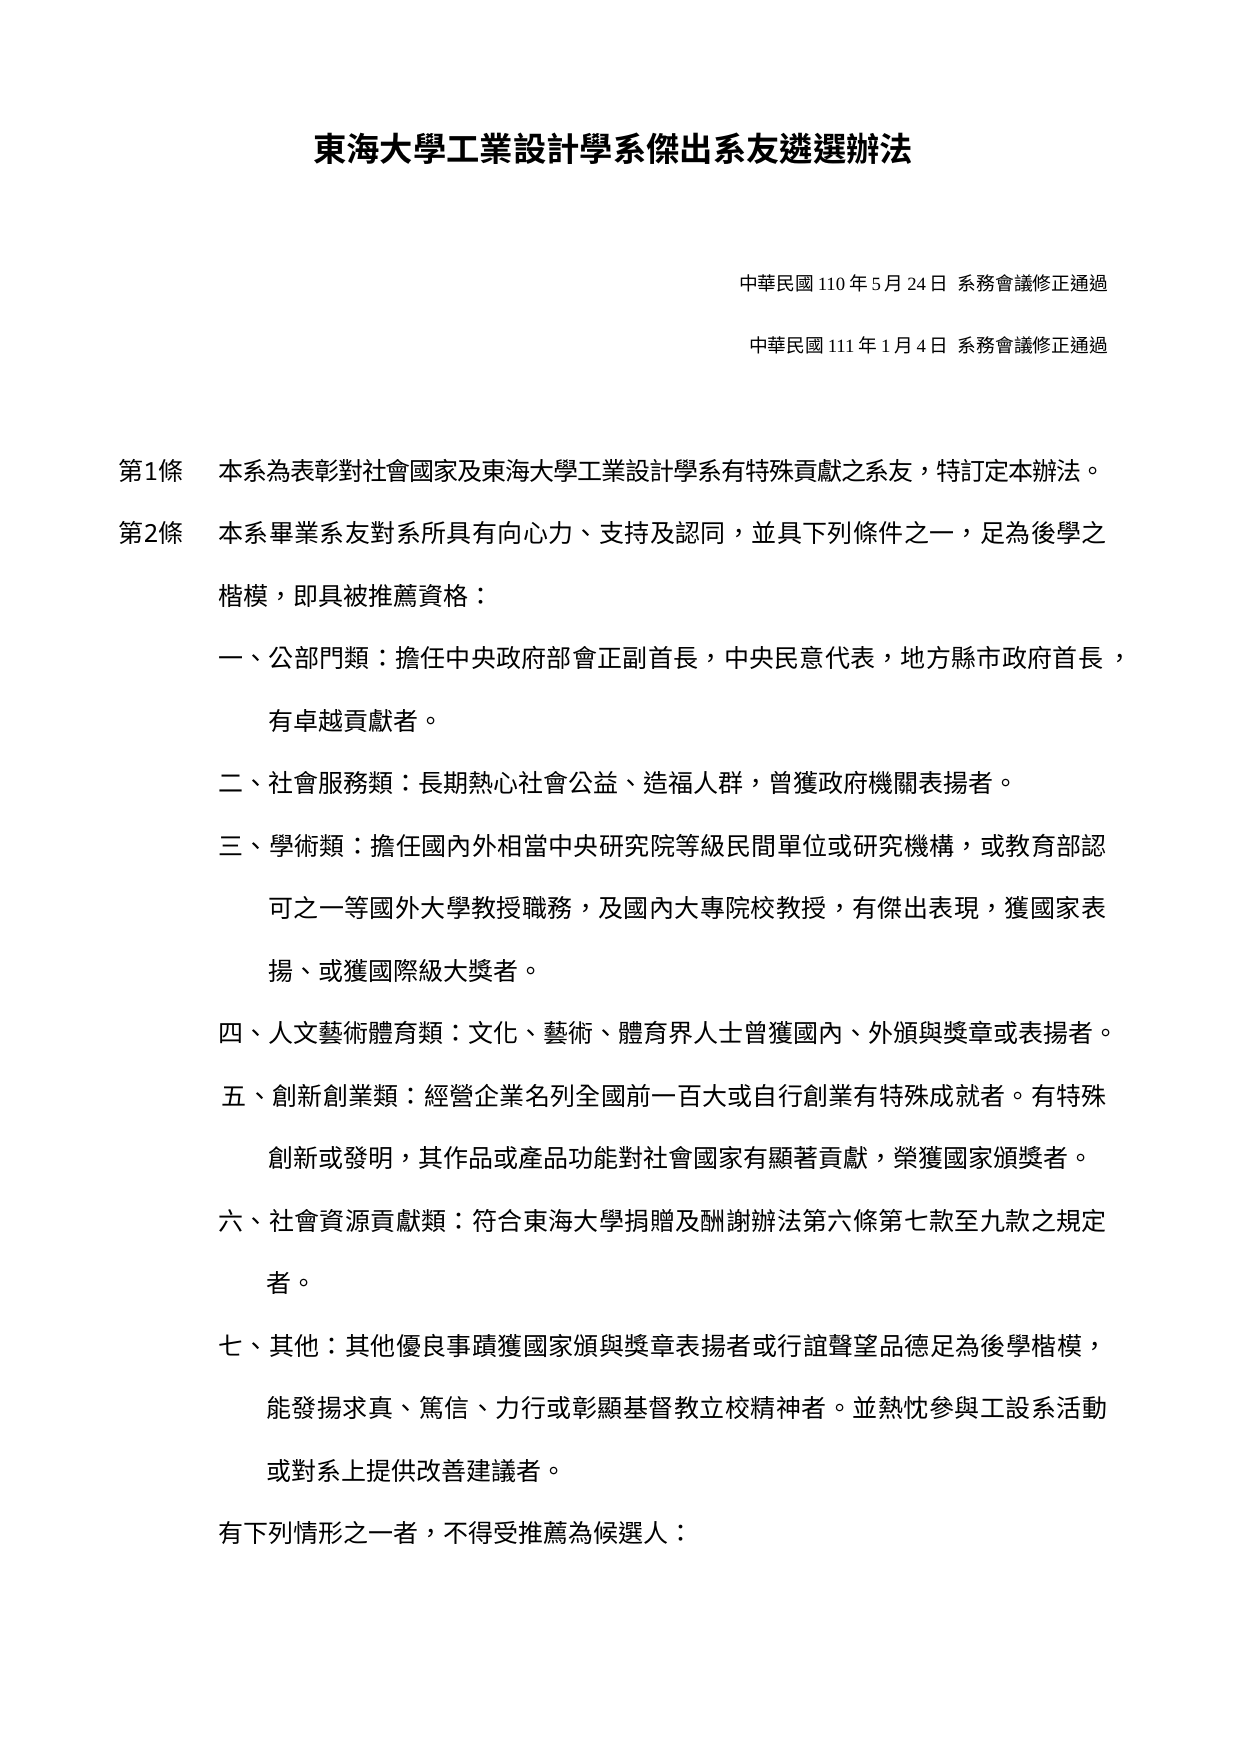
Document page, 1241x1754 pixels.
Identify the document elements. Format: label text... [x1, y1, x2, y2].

text 七、其他：其他優良事蹟獲國家頒與獎章表揚者或行誼聲望品德足為後學楷模，能發揚求真、篤信、力行或彰顯基督教立校精神者。並熱忱參與工設系活動或對系上提供改善建議者。 [218, 1303, 1107, 1490]
list 本系畢業系友對系所具有向心力、支持及認同，並具下列條件之一，足為後學之楷模，即具被推薦資格： [118, 490, 1107, 615]
text 中華民國110年5月24日 系務會議修正通過 中華民國111年1月4日 系務會議修正通過 [576, 240, 1107, 365]
text 五、創新創業類：經營企業名列全國前一百大或自行創業有特殊成就者。有特殊創新或發明，其作品或產品功能對社會國家有顯著貢獻，榮獲國家頒獎者。 [222, 1053, 1107, 1178]
list 本系為表彰對社會國家及東海大學工業設計學系有特殊貢獻之系友，特訂定本辦法。 [118, 428, 1107, 490]
text 六、社會資源貢獻類：符合東海大學捐贈及酬謝辦法第六條第七款至九款之規定者。 [218, 1178, 1107, 1303]
text 二、社會服務類：長期熱心社會公益、造福人群，曾獲政府機關表揚者。 [218, 740, 1107, 803]
text 四、人文藝術體育類：文化、藝術、體育界人士曾獲國內、外頒與獎章或表揚者。 [218, 990, 1107, 1053]
text 東海大學工業設計學系傑出系友遴選辦法 [118, 105, 1107, 167]
text 一、公部門類：擔任中央政府部會正副首長，中央民意代表，地方縣市政府首長，有卓越貢獻者。 [218, 615, 1107, 740]
text 三、學術類：擔任國內外相當中央研究院等級民間單位或研究機構，或教育部認可之一等國外大學教授職務，及國內大專院校教授，有傑出表現，獲國家表揚、或獲國際級大獎者。 [218, 803, 1107, 990]
text 有下列情形之一者，不得受推薦為候選人： [218, 1490, 1107, 1553]
